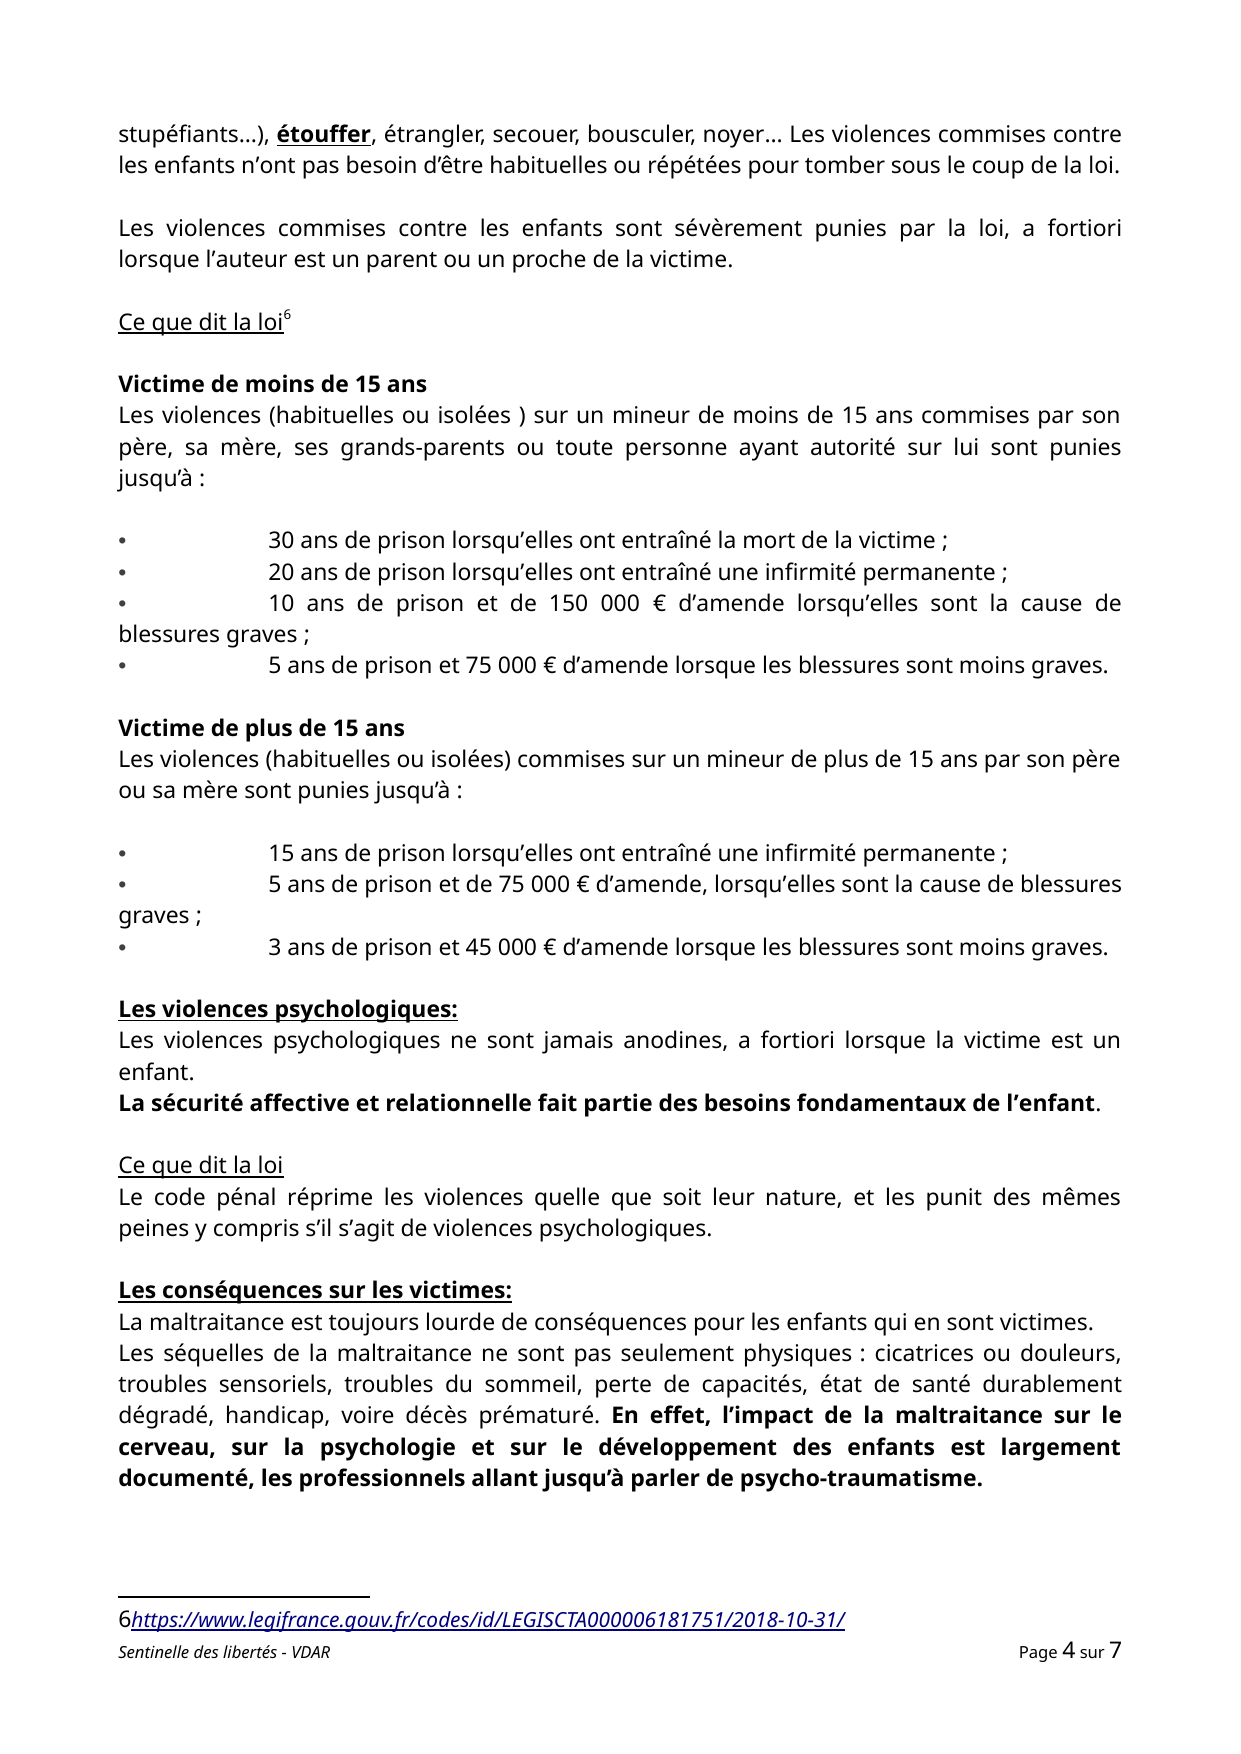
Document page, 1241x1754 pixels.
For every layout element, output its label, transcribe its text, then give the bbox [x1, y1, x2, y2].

text Ce que dit la loi [118, 1149, 1122, 1181]
list 5 ans de prison et 75 000 € d’amende lorsque les blessures sont moins graves. [118, 649, 1122, 681]
text stupéfiants…), étouffer, étrangler, secouer, bousculer, noyer… Les violences commises contre les enfants n’ont pas besoin d’être habituelles ou répétées pour tomber sous le coup de la loi. [118, 118, 1122, 181]
text Les séquelles de la maltraitance ne sont pas seulement physiques : cicatrices ou douleurs, troubles sensoriels, troubles du sommeil, perte de capacités, état de santé durablement dégradé, handicap, voire décès prématuré. En effet, l’impact de la maltraitance sur le cerveau, sur la psychologie et sur le développement des enfants est largement documenté, les professionnels allant jusqu’à parler de psycho-traumatisme. [118, 1337, 1122, 1493]
list 20 ans de prison lorsqu’elles ont entraîné une infirmité permanente ; [118, 556, 1122, 587]
text Les violences commises contre les enfants sont sévèrement punies par la loi, a fortiori lorsque l’auteur est un parent ou un proche de la victime. [118, 212, 1122, 274]
list 10 ans de prison et de 150 000 € d’amende lorsqu’elles sont la cause de blessures graves ; [118, 587, 1122, 649]
list 3 ans de prison et 45 000 € d’amende lorsque les blessures sont moins graves. [118, 931, 1122, 962]
list 30 ans de prison lorsqu’elles ont entraîné la mort de la victime ; [118, 524, 1122, 556]
text Les violences (habituelles ou isolées ) sur un mineur de moins de 15 ans commises par son père, sa mère, ses grands-parents ou toute personne ayant autorité sur lui sont punies jusqu’à : [118, 399, 1122, 493]
text Le code pénal réprime les violences quelle que soit leur nature, et les punit des mêmes peines y compris s’il s’agit de violences psychologiques. [118, 1181, 1122, 1243]
text https://www.legifrance.gouv.fr/codes/id/LEGISCTA000006181751/2018-10-31/ [118, 1603, 1122, 1634]
text La maltraitance est toujours lourde de conséquences pour les enfants qui en sont victimes. [118, 1306, 1122, 1337]
text Les conséquences sur les victimes: [118, 1274, 1122, 1306]
text Ce que dit la loi [118, 306, 1122, 337]
list 5 ans de prison et de 75 000 € d’amende, lorsqu’elles sont la cause de blessures graves ; [118, 868, 1122, 931]
text Les violences psychologiques: [118, 993, 1122, 1024]
text Les violences (habituelles ou isolées) commises sur un mineur de plus de 15 ans par son père ou sa mère sont punies jusqu’à : [118, 743, 1122, 806]
text Les violences psychologiques ne sont jamais anodines, a fortiori lorsque la victime est un enfant. [118, 1024, 1122, 1087]
text La sécurité affective et relationnelle fait partie des besoins fondamentaux de l’enfant. [118, 1087, 1122, 1118]
list 15 ans de prison lorsqu’elles ont entraîné une infirmité permanente ; [118, 837, 1122, 868]
text Victime de moins de 15 ans [118, 368, 1122, 399]
text Victime de plus de 15 ans [118, 712, 1122, 743]
